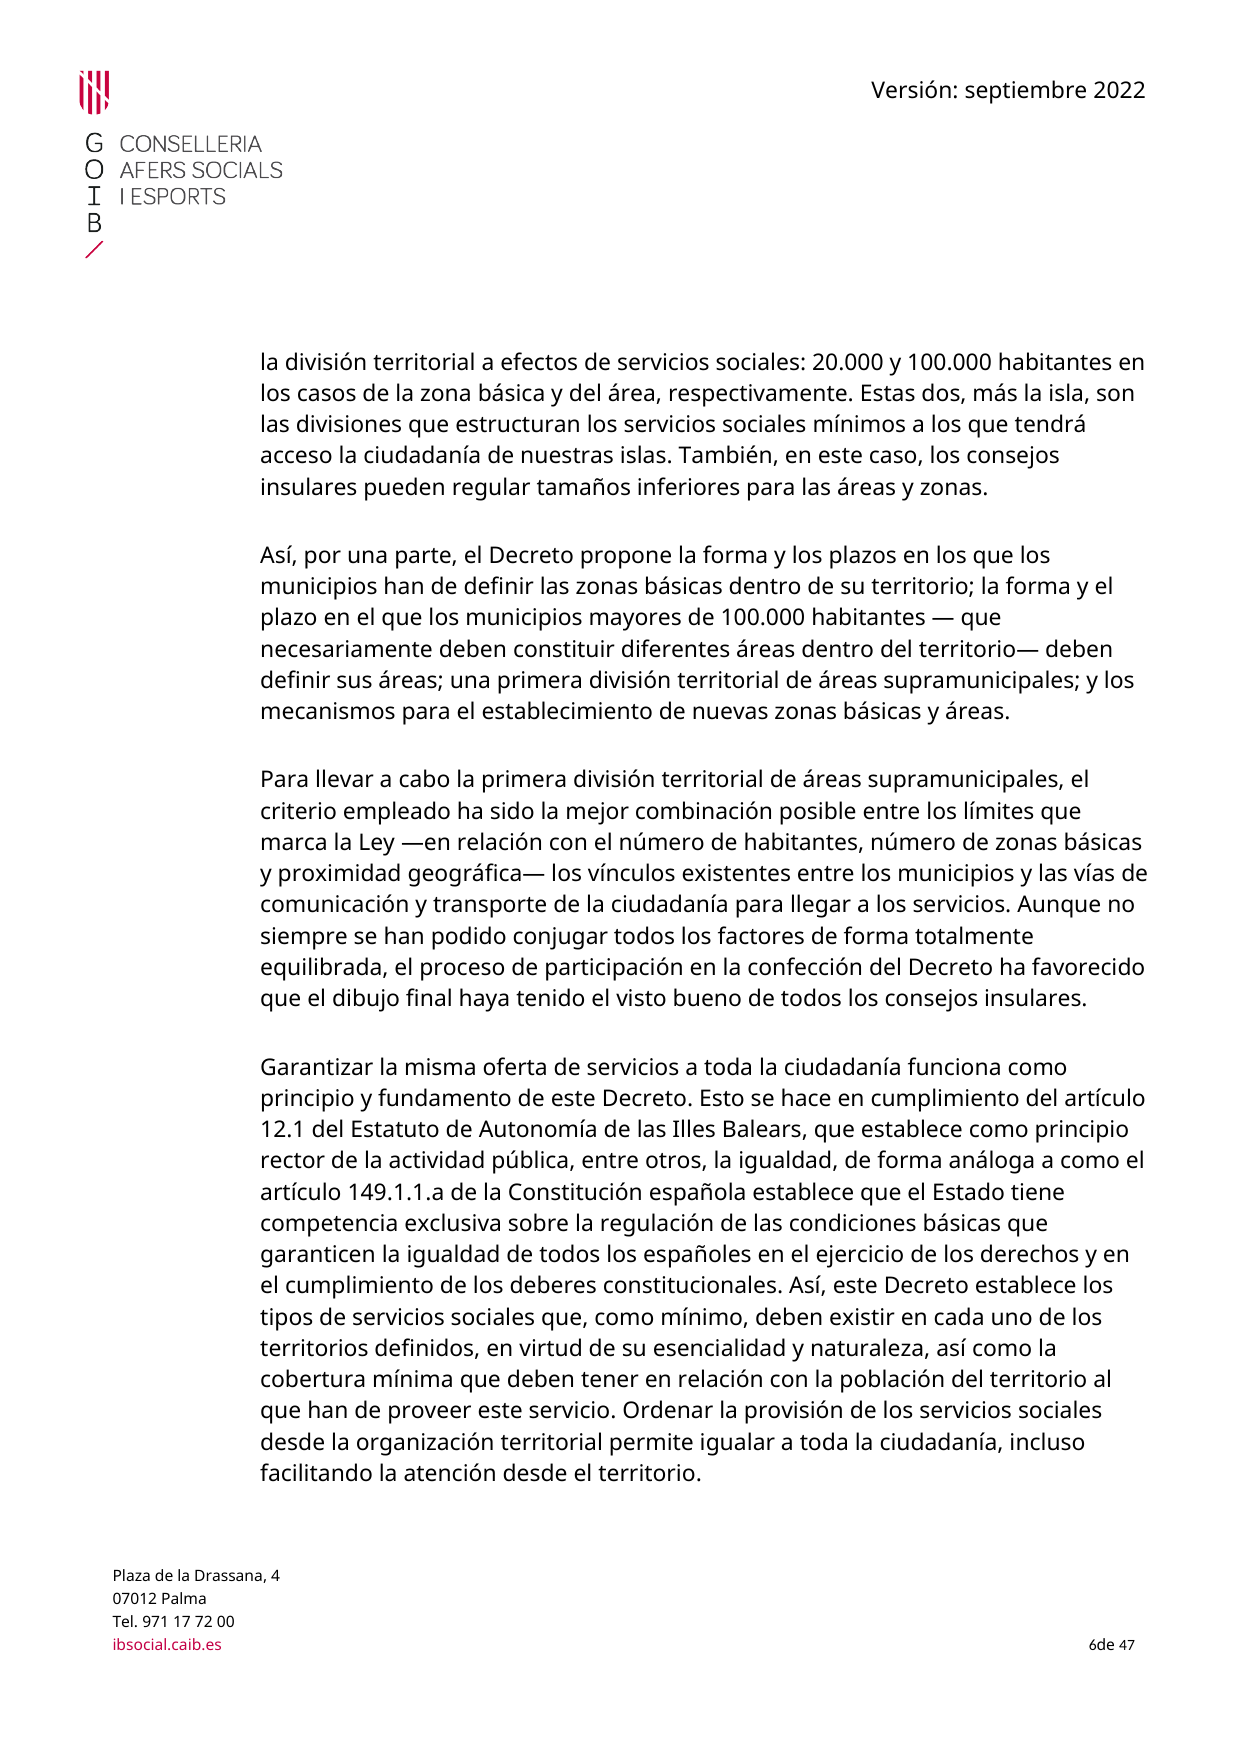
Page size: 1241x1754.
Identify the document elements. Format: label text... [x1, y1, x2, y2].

text Así, por una parte, el Decreto propone la forma y los plazos en los que los municipios han de definir las zonas básicas dentro de su territorio; la forma y el plazo en el que los municipios mayores de 100.000 habitantes — que necesariamente deben constituir diferentes áreas dentro del territorio— deben definir sus áreas; una primera división territorial de áreas supramunicipales; y los mecanismos para el establecimiento de nuevas zonas básicas y áreas. [260, 539, 1152, 726]
picture [62, 56, 299, 273]
text la división territorial a efectos de servicios sociales: 20.000 y 100.000 habitantes en los casos de la zona básica y del área, respectivamente. Estas dos, más la isla, son las divisiones que estructuran los servicios sociales mínimos a los que tendrá acceso la ciudadanía de nuestras islas. También, en este caso, los consejos insulares pueden regular tamaños inferiores para las áreas y zonas. [260, 345, 1152, 502]
text Garantizar la misma oferta de servicios a toda la ciudadanía funciona como principio y fundamento de este Decreto. Esto se hace en cumplimiento del artículo 12.1 del Estatuto de Autonomía de las Illes Balears, que establece como principio rector de la actividad pública, entre otros, la igualdad, de forma análoga a como el artículo 149.1.1.a de la Constitución española establece que el Estado tiene competencia exclusiva sobre la regulación de las condiciones básicas que garanticen la igualdad de todos los españoles en el ejercicio de los derechos y en el cumplimiento de los deberes constitucionales. Así, este Decreto establece los tipos de servicios sociales que, como mínimo, deben existir en cada uno de los territorios definidos, en virtud de su esencialidad y naturaleza, así como la cobertura mínima que deben tener en relación con la población del territorio al que han de proveer este servicio. Ordenar la provisión de los servicios sociales desde la organización territorial permite igualar a toda la ciudadanía, incluso facilitando la atención desde el territorio. [260, 1050, 1152, 1488]
text Para llevar a cabo la primera división territorial de áreas supramunicipales, el criterio empleado ha sido la mejor combinación posible entre los límites que marca la Ley —en relación con el número de habitantes, número de zonas básicas y proximidad geográfica— los vínculos existentes entre los municipios y las vías de comunicación y transporte de la ciudadanía para llegar a los servicios. Aunque no siempre se han podido conjugar todos los factores de forma totalmente equilibrada, el proceso de participación en la confección del Decreto ha favorecido que el dibujo final haya tenido el visto bueno de todos los consejos insulares. [260, 763, 1152, 1013]
